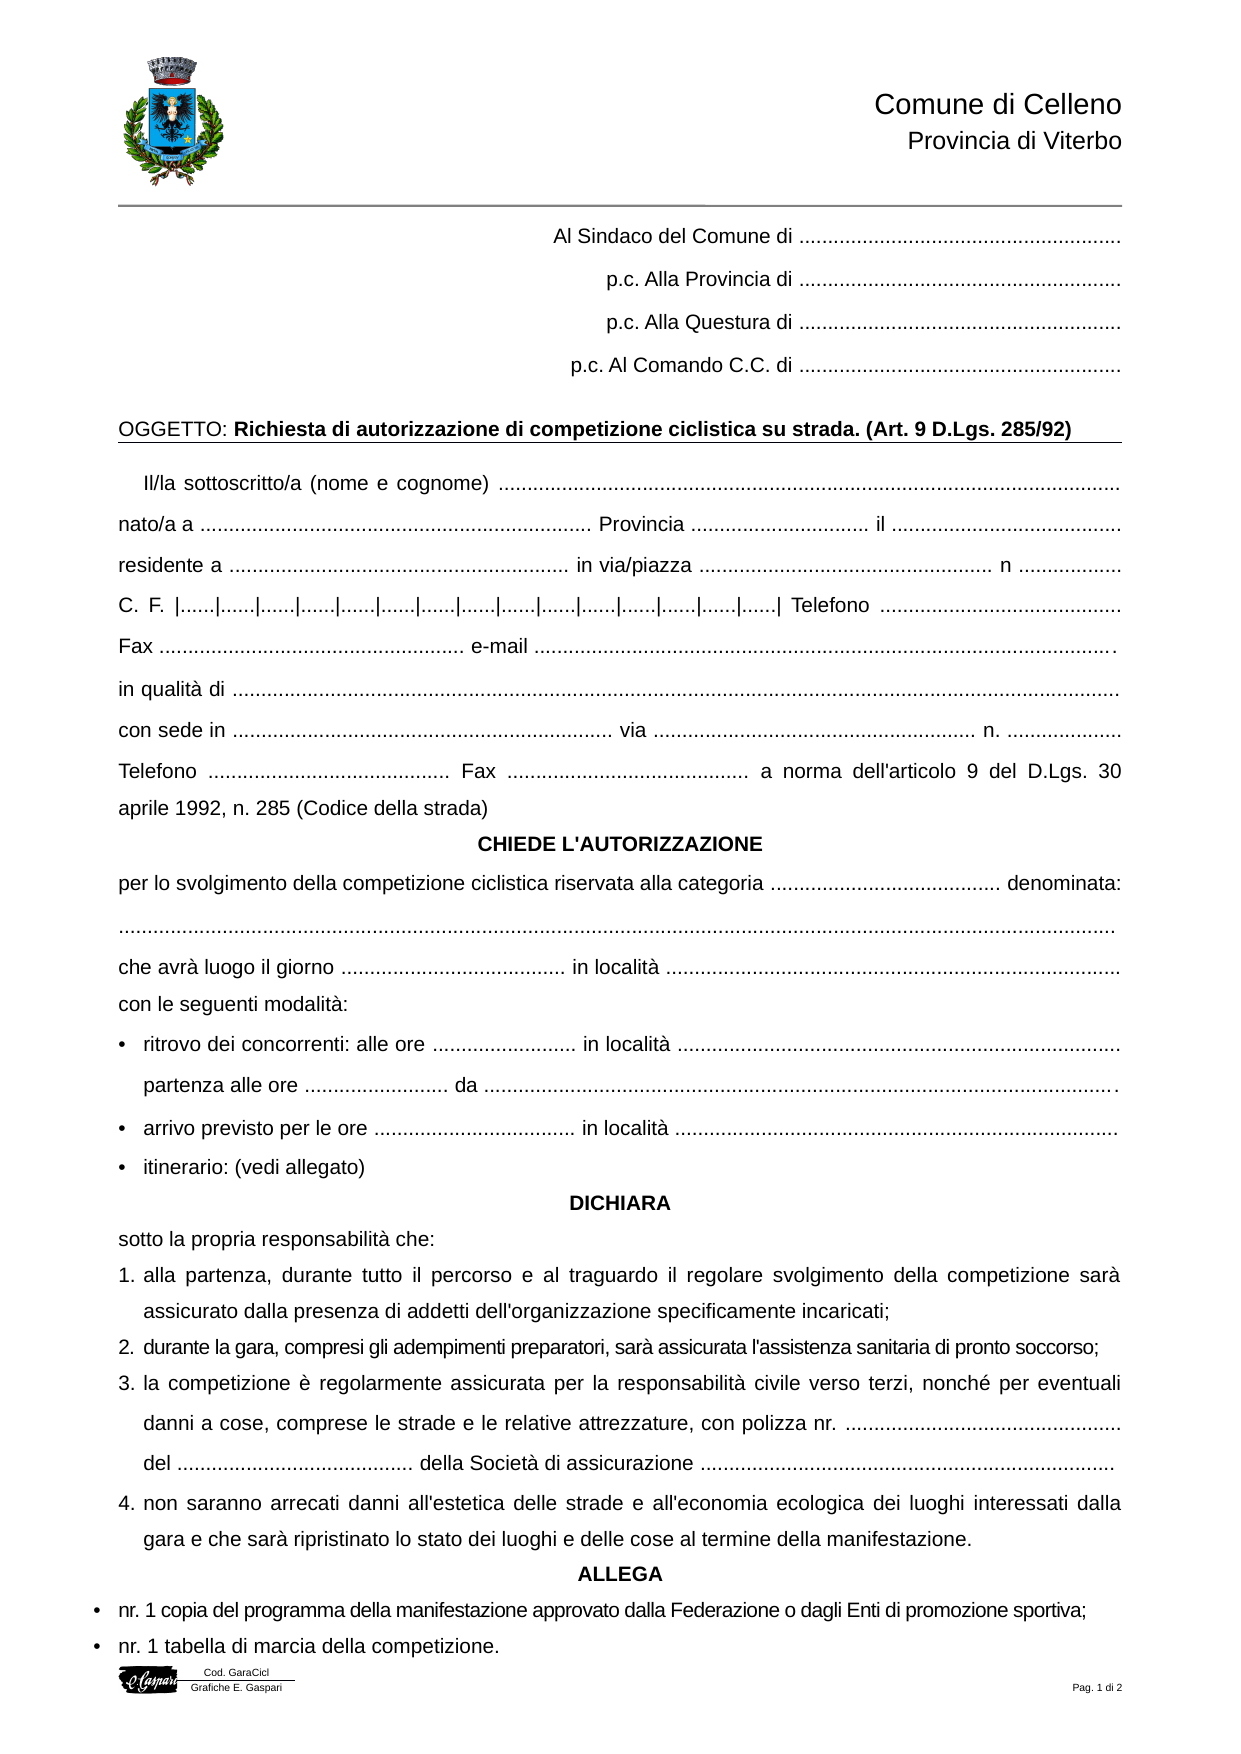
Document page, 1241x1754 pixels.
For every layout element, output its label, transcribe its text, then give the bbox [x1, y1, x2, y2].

text per lo svolgimento della competizione ciclistica riservata alla categoria ........................................ denominata: [118, 867, 1122, 896]
text ALLEGA [118, 1562, 1122, 1586]
text • itinerario: (vedi allegato) [118, 1155, 1122, 1179]
text • arrivo previsto per le ore ................................... in località ............................................................................. [118, 1112, 1122, 1141]
text 4. non saranno arrecati danni all'estetica delle strade e all'economia ecologica dei luoghi interessati dalla gara e che sarà ripristinato lo stato dei luoghi e delle cose al termine della manifestazione. [118, 1490, 1122, 1550]
text 2. durante la gara, compresi gli adempimenti preparatori, sarà assicurata l'assistenza sanitaria di pronto soccorso; [118, 1335, 1122, 1359]
picture [118, 1665, 178, 1694]
text p.c. Al Comando C.C. di ........................................................ [443, 349, 1122, 378]
text CHIEDE L'AUTORIZZAZIONE [118, 832, 1122, 856]
text DICHIARA [118, 1191, 1122, 1215]
text sotto la propria responsabilità che: [118, 1227, 1122, 1251]
text OGGETTO: Richiesta di autorizzazione di competizione ciclistica su strada. (Art. 9 D.Lgs. 285/92) [118, 416, 1122, 442]
text Il/la sottoscritto/a (nome e cognome) ............................................................................................................ nato/a a .................................................................... Provincia ............................... il ........................................ residente a ........................................................... in via/piazza ................................................... n .................. C. F. |......|......|......|......|......|......|......|......|......|......|......|......|......|......|......| Telefono .......................................... Fax ..................................................... e-mail ..................................................................................................... [118, 467, 1122, 659]
text Al Sindaco del Comune di ........................................................ [443, 220, 1122, 249]
text p.c. Alla Provincia di ........................................................ [443, 263, 1122, 292]
picture [122, 57, 224, 188]
text 3. la competizione è regolarmente assicurata per la responsabilità civile verso terzi, nonché per eventuali danni a cose, comprese le strade e le relative attrezzature, con polizza nr. ................................................ del ......................................... della Società di assicurazione ........................................................................ [118, 1371, 1122, 1476]
text 1. alla partenza, durante tutto il percorso e al traguardo il regolare svolgimento della competizione sarà assicurato dalla presenza di addetti dell'organizzazione specificamente incaricati; [118, 1263, 1122, 1323]
text ............................................................................................................................................................................. che avrà luogo il giorno ....................................... in località ............................................................................... con le seguenti modalità: [118, 911, 1122, 1016]
text Comune di Celleno [224, 87, 1122, 121]
text • nr. 1 copia del programma della manifestazione approvato dalla Federazione o dagli Enti di promozione sportiva; [93, 1598, 1122, 1622]
text Provincia di Viterbo [224, 126, 1122, 155]
text in qualità di .......................................................................................................................................................... con sede in .................................................................. via ........................................................ n. .................... Telefono .......................................... Fax .......................................... a norma dell'articolo 9 del D.Lgs. 30 aprile 1992, n. 285 (Codice della strada) [118, 673, 1122, 819]
text • ritrovo dei concorrenti: alle ore ......................... in località ............................................................................. partenza alle ore ......................... da .............................................................................................................. [118, 1028, 1122, 1097]
text p.c. Alla Questura di ........................................................ [443, 306, 1122, 335]
text • nr. 1 tabella di marcia della competizione. [93, 1634, 1122, 1658]
